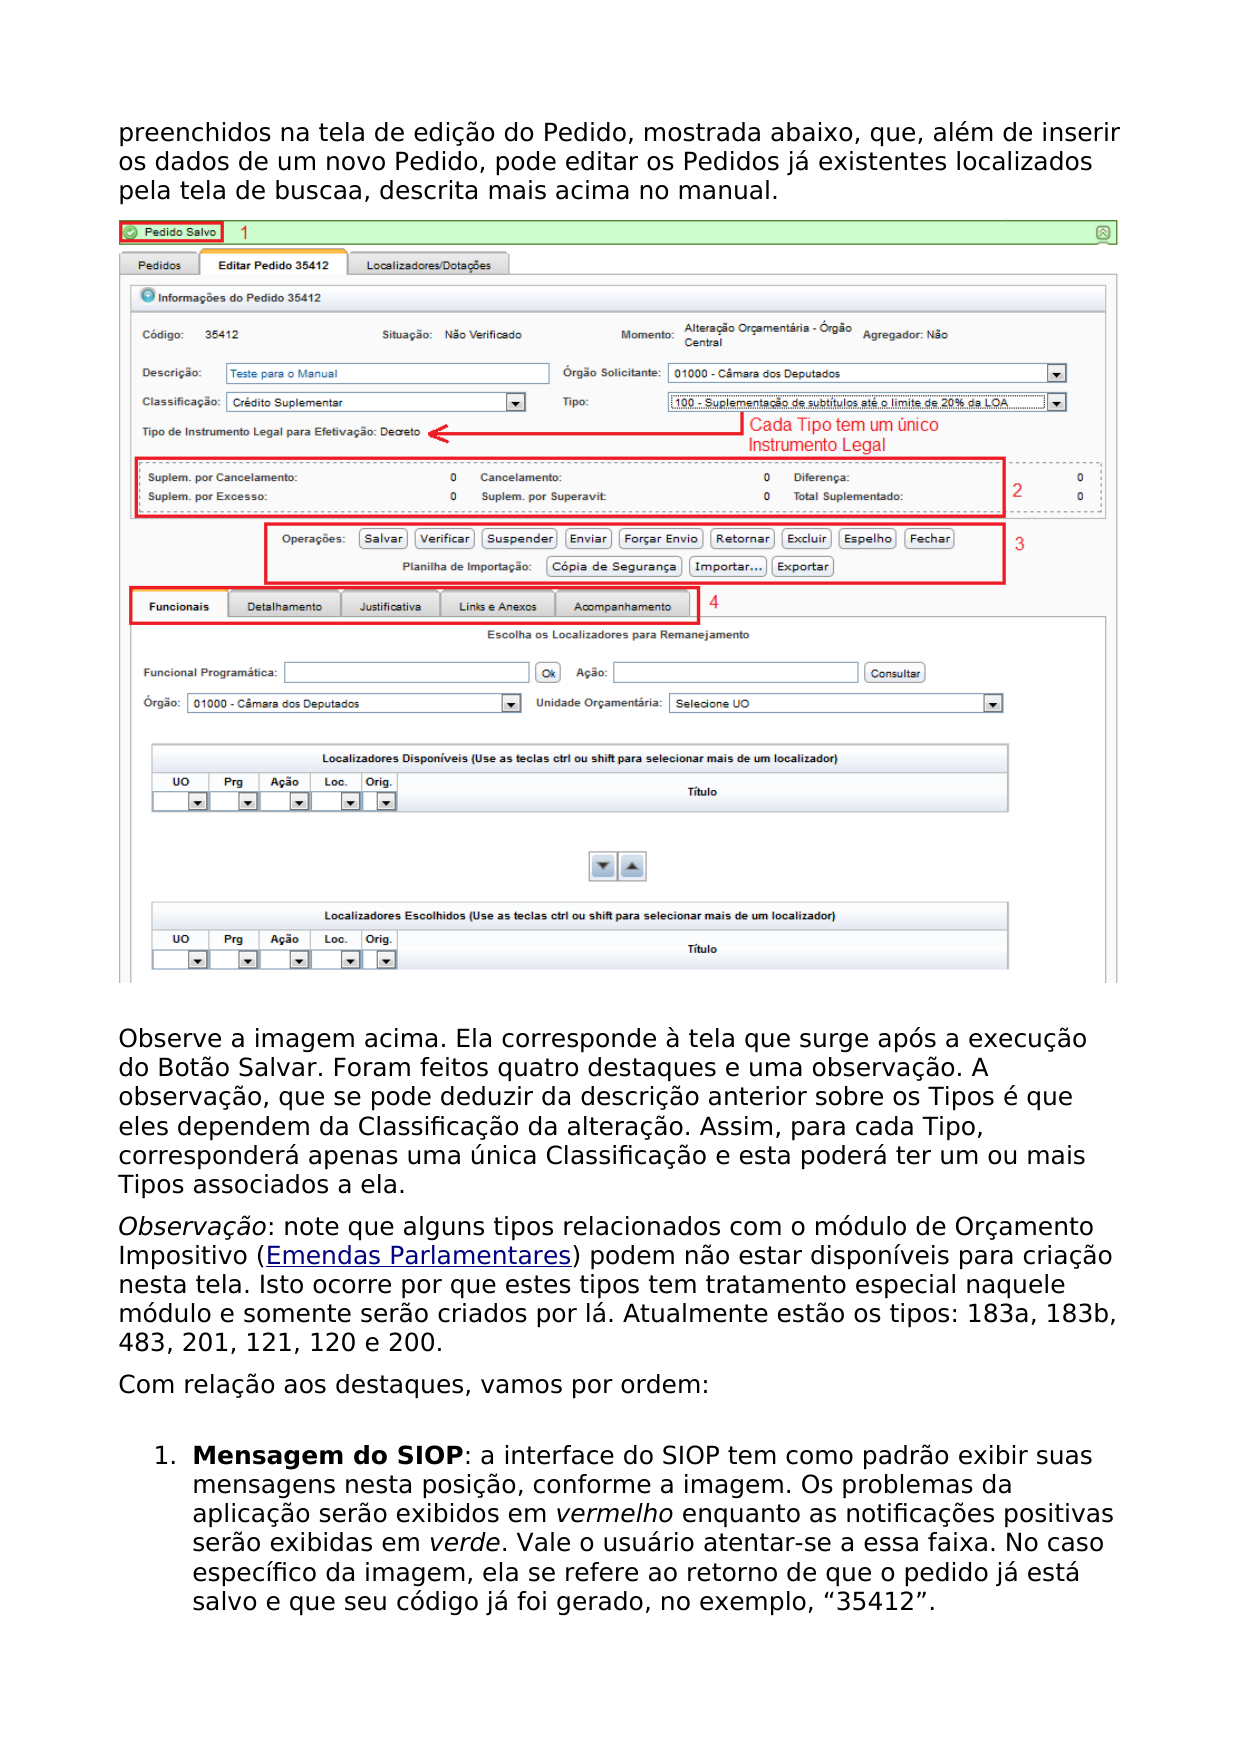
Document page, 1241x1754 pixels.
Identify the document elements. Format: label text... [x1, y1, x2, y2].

text Observe a imagem acima. Ela corresponde à tela que surge após a execução do Botão Salvar. Foram feitos quatro destaques e uma observação. A observação, que se pode deduzir da descrição anterior sobre os Tipos é que eles dependem da Classificação da alteração. Assim, para cada Tipo, corresponderá apenas uma única Classificação e esta poderá ter um ou mais Tipos associados a ela. [118, 1024, 1122, 1199]
text preenchidos na tela de edição do Pedido, mostrada abaixo, que, além de inserir os dados de um novo Pedido, pode editar os Pedidos já existentes localizados pela tela de buscaa, descrita mais acima no manual. [118, 118, 1122, 206]
text Observação: note que alguns tipos relacionados com o módulo de Orçamento Impositivo (Emendas Parlamentares) podem não estar disponíveis para criação nesta tela. Isto ocorre por que estes tipos tem tratamento especial naquele módulo e somente serão criados por lá. Atualmente estão os tipos: 183a, 183b, 483, 201, 121, 120 e 200. [118, 1212, 1122, 1357]
picture [118, 218, 1123, 983]
text Com relação aos destaques, vamos por ordem: [118, 1370, 1122, 1399]
list Mensagem do SIOP: a interface do SIOP tem como padrão exibir suas mensagens nesta posição, conforme a imagem. Os problemas da aplicação serão exibidos em vermelho enquanto as notificações positivas serão exibidas em verde. Vale o usuário atentar-se a essa faixa. No caso específico da imagem, ela se refere ao retorno de que o pedido já está salvo e que seu código já foi gerado, no exemplo, “35412”. [177, 1441, 1122, 1616]
